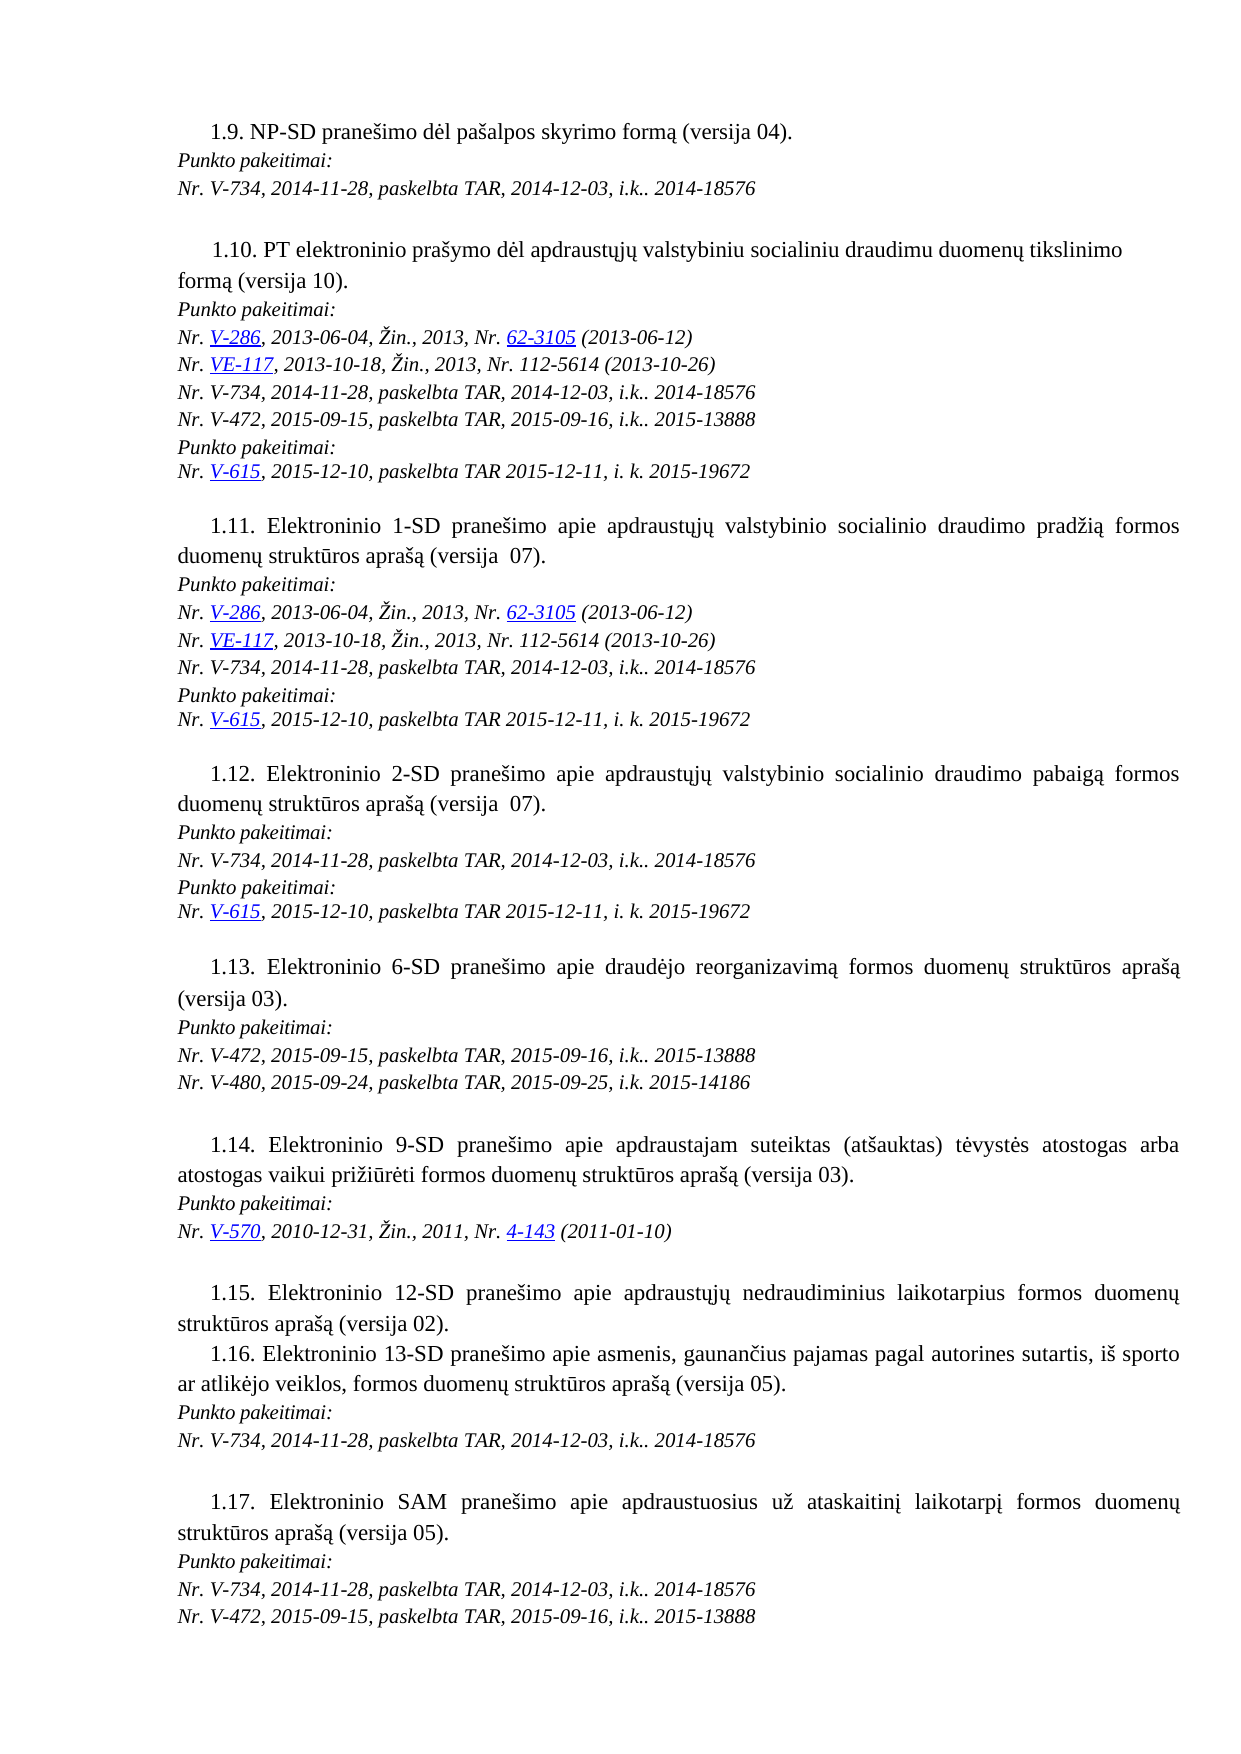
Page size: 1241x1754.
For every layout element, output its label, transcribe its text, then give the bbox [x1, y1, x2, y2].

text Nr. V-472, 2015-09-15, paskelbta TAR, 2015-09-16, i.k.. 2015-13888 [177, 1604, 1181, 1628]
text 1.17. Elektroninio SAM pranešimo apie apdraustuosius už ataskaitinį laikotarpį formos duomenų struktūros aprašą (versija 05). [177, 1488, 1181, 1545]
text Punkto pakeitimai: [177, 572, 1181, 596]
text Nr. V-286, 2013-06-04, Žin., 2013, Nr. 62-3105 (2013-06-12) [177, 600, 1181, 624]
text 1.16. Elektroninio 13-SD pranešimo apie asmenis, gaunančius pajamas pagal autorines sutartis, iš sporto ar atlikėjo veiklos, formos duomenų struktūros aprašą (versija 05). [177, 1340, 1181, 1396]
text Nr. V-472, 2015-09-15, paskelbta TAR, 2015-09-16, i.k.. 2015-13888 [177, 1042, 1181, 1067]
text 1.15. Elektroninio 12-SD pranešimo apie apdraustųjų nedraudiminius laikotarpius formos duomenų struktūros aprašą (versija 02). [177, 1279, 1181, 1336]
text Punkto pakeitimai: [177, 1015, 1181, 1039]
text 1.14. Elektroninio 9-SD pranešimo apie apdraustajam suteiktas (atšauktas) tėvystės atostogas arba atostogas vaikui prižiūrėti formos duomenų struktūros aprašą (versija 03). [177, 1131, 1181, 1187]
text Nr. V-286, 2013-06-04, Žin., 2013, Nr. 62-3105 (2013-06-12) [177, 324, 1181, 349]
text 1.9. NP-SD pranešimo dėl pašalpos skyrimo formą (versija 04). [177, 118, 1181, 144]
text Nr. V-734, 2014-11-28, paskelbta TAR, 2014-12-03, i.k.. 2014-18576 [177, 380, 1181, 404]
text Nr. V-615, 2015-12-10, paskelbta TAR 2015-12-11, i. k. 2015-19672 [177, 707, 1181, 731]
text 1.10. PT elektroninio prašymo dėl apdraustųjų valstybiniu socialiniu draudimu duomenų tikslinimo formą (versija 10). [177, 237, 1181, 293]
text Punkto pakeitimai: [177, 297, 1181, 321]
text Nr. V-570, 2010-12-31, Žin., 2011, Nr. 4-143 (2011-01-10) [177, 1219, 1181, 1243]
text Nr. V-615, 2015-12-10, paskelbta TAR 2015-12-11, i. k. 2015-19672 [177, 899, 1181, 923]
text Punkto pakeitimai: [177, 1191, 1181, 1215]
text Nr. V-734, 2014-11-28, paskelbta TAR, 2014-12-03, i.k.. 2014-18576 [177, 176, 1181, 200]
text Nr. VE-117, 2013-10-18, Žin., 2013, Nr. 112-5614 (2013-10-26) [177, 627, 1181, 652]
text Punkto pakeitimai: [177, 875, 1181, 899]
text 1.13. Elektroninio 6-SD pranešimo apie draudėjo reorganizavimą formos duomenų struktūros aprašą (versija 03). [177, 952, 1181, 1011]
text Punkto pakeitimai: [177, 1549, 1181, 1573]
text Punkto pakeitimai: [177, 148, 1181, 172]
text Punkto pakeitimai: [177, 435, 1181, 459]
text Nr. V-734, 2014-11-28, paskelbta TAR, 2014-12-03, i.k.. 2014-18576 [177, 1576, 1181, 1601]
text Nr. V-734, 2014-11-28, paskelbta TAR, 2014-12-03, i.k.. 2014-18576 [177, 848, 1181, 872]
text Nr. V-472, 2015-09-15, paskelbta TAR, 2015-09-16, i.k.. 2015-13888 [177, 407, 1181, 431]
text 1.12. Elektroninio 2-SD pranešimo apie apdraustųjų valstybinio socialinio draudimo pabaigą formos duomenų struktūros aprašą (versija 07). [177, 759, 1181, 816]
text Nr. V-615, 2015-12-10, paskelbta TAR 2015-12-11, i. k. 2015-19672 [177, 459, 1181, 483]
text 1.11. Elektroninio 1-SD pranešimo apie apdraustųjų valstybinio socialinio draudimo pradžią formos duomenų struktūros aprašą (versija 07). [177, 512, 1181, 568]
text Nr. VE-117, 2013-10-18, Žin., 2013, Nr. 112-5614 (2013-10-26) [177, 352, 1181, 376]
text Nr. V-480, 2015-09-24, paskelbta TAR, 2015-09-25, i.k. 2015-14186 [177, 1070, 1181, 1094]
text Punkto pakeitimai: [177, 820, 1181, 844]
text Punkto pakeitimai: [177, 683, 1181, 707]
text Nr. V-734, 2014-11-28, paskelbta TAR, 2014-12-03, i.k.. 2014-18576 [177, 655, 1181, 679]
text Punkto pakeitimai: [177, 1400, 1181, 1424]
text Nr. V-734, 2014-11-28, paskelbta TAR, 2014-12-03, i.k.. 2014-18576 [177, 1428, 1181, 1452]
